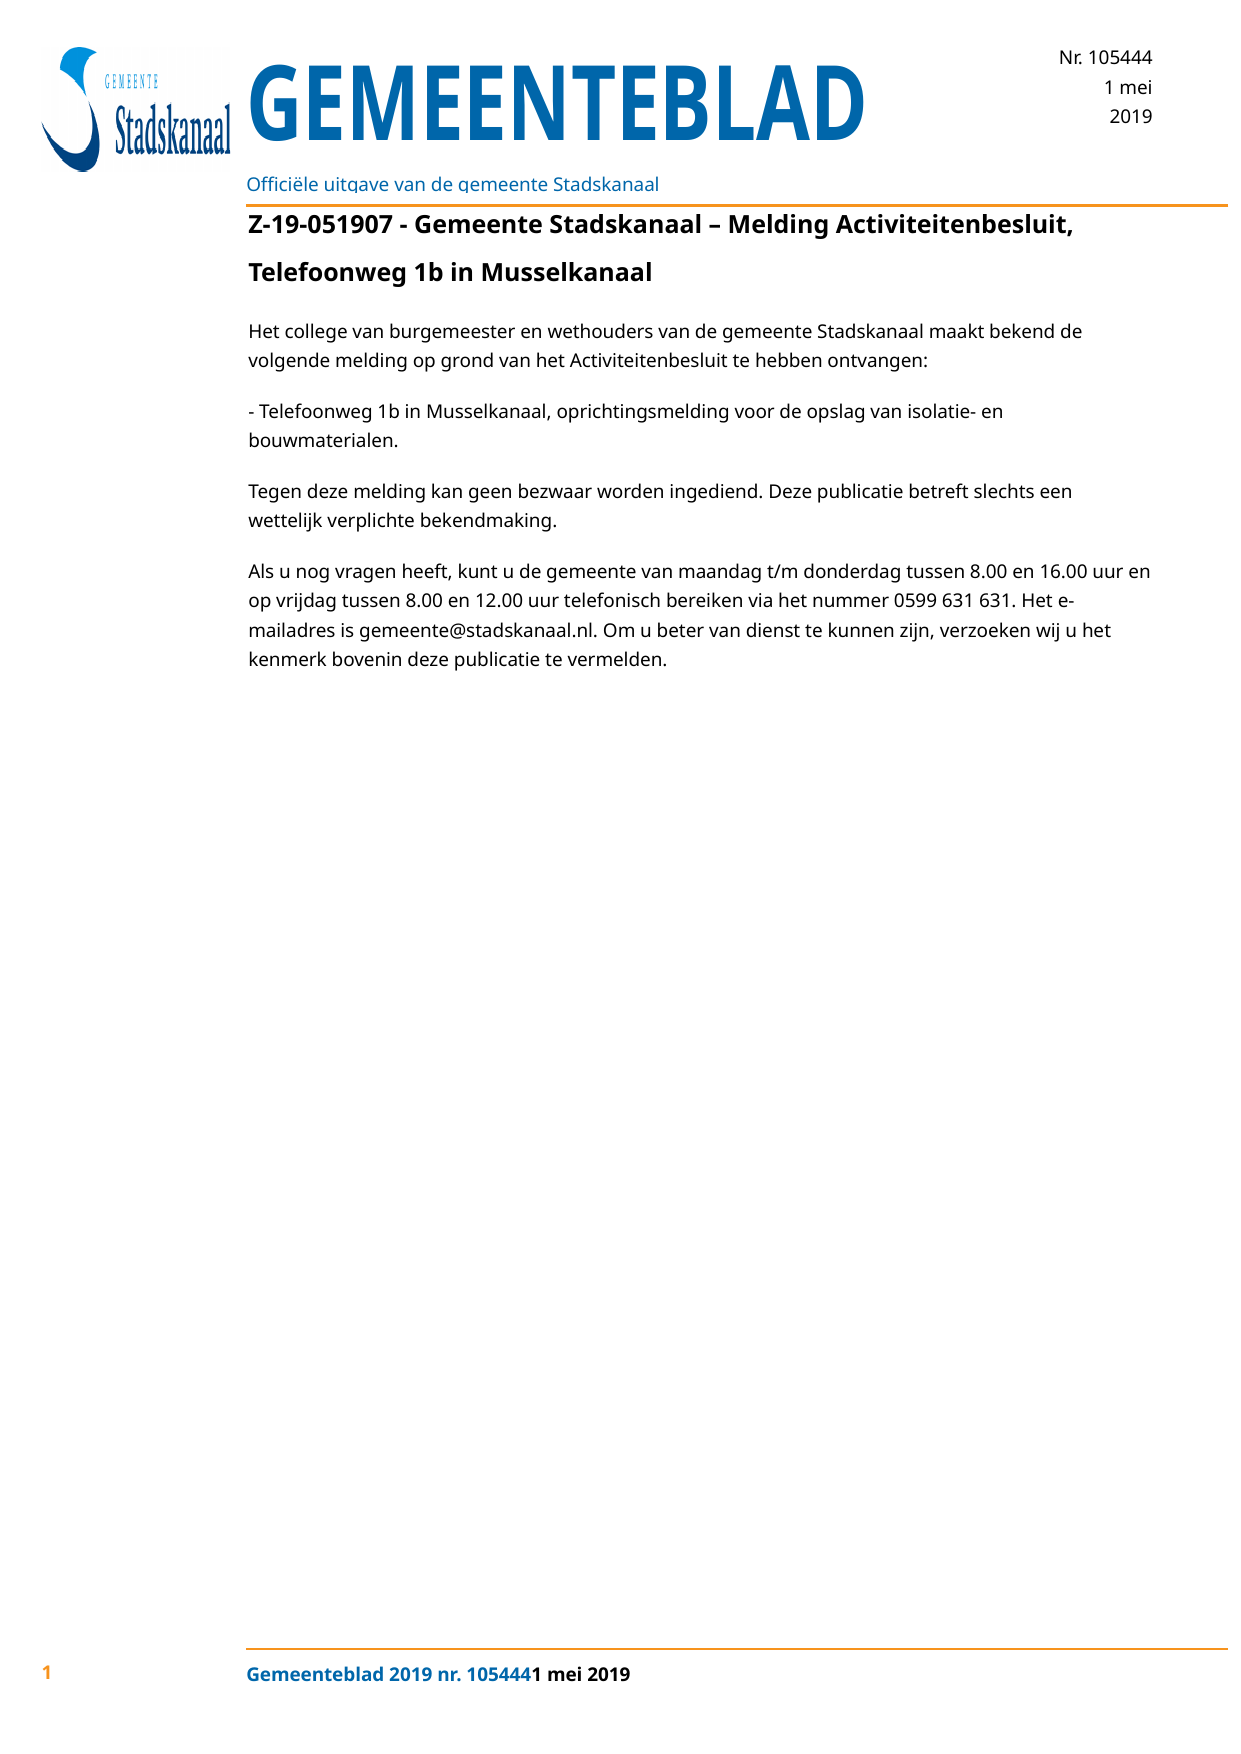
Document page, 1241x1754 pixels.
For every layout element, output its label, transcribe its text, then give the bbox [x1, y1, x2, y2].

text Tegen deze melding kan geen bezwaar worden ingediend. Deze publicatie betreft slechts een wettelijk verplichte bekendmaking. [248, 478, 1152, 533]
text Het college van burgemeester en wethouders van de gemeente Stadskanaal maakt bekend de volgende melding op grond van het Activiteitenbesluit te hebben ontvangen: [248, 318, 1152, 373]
text - Telefoonweg 1b in Musselkanaal, oprichtingsmelding voor de opslag van isolatie- en bouwmaterialen. [248, 398, 1152, 453]
picture [41, 47, 231, 172]
text Als u nog vragen heeft, kunt u de gemeente van maandag t/m donderdag tussen 8.00 en 16.00 uur en op vrijdag tussen 8.00 en 12.00 uur telefonisch bereiken via het nummer 0599 631 631. Het e-mailadres is gemeente@stadskanaal.nl. Om u beter van dienst te kunnen zijn, verzoeken wij u het kenmerk bovenin deze publicatie te vermelden. [248, 558, 1152, 672]
text Z-19-051907 - Gemeente Stadskanaal – Melding Activiteitenbesluit, Telefoonweg 1b in Musselkanaal [248, 207, 1152, 288]
